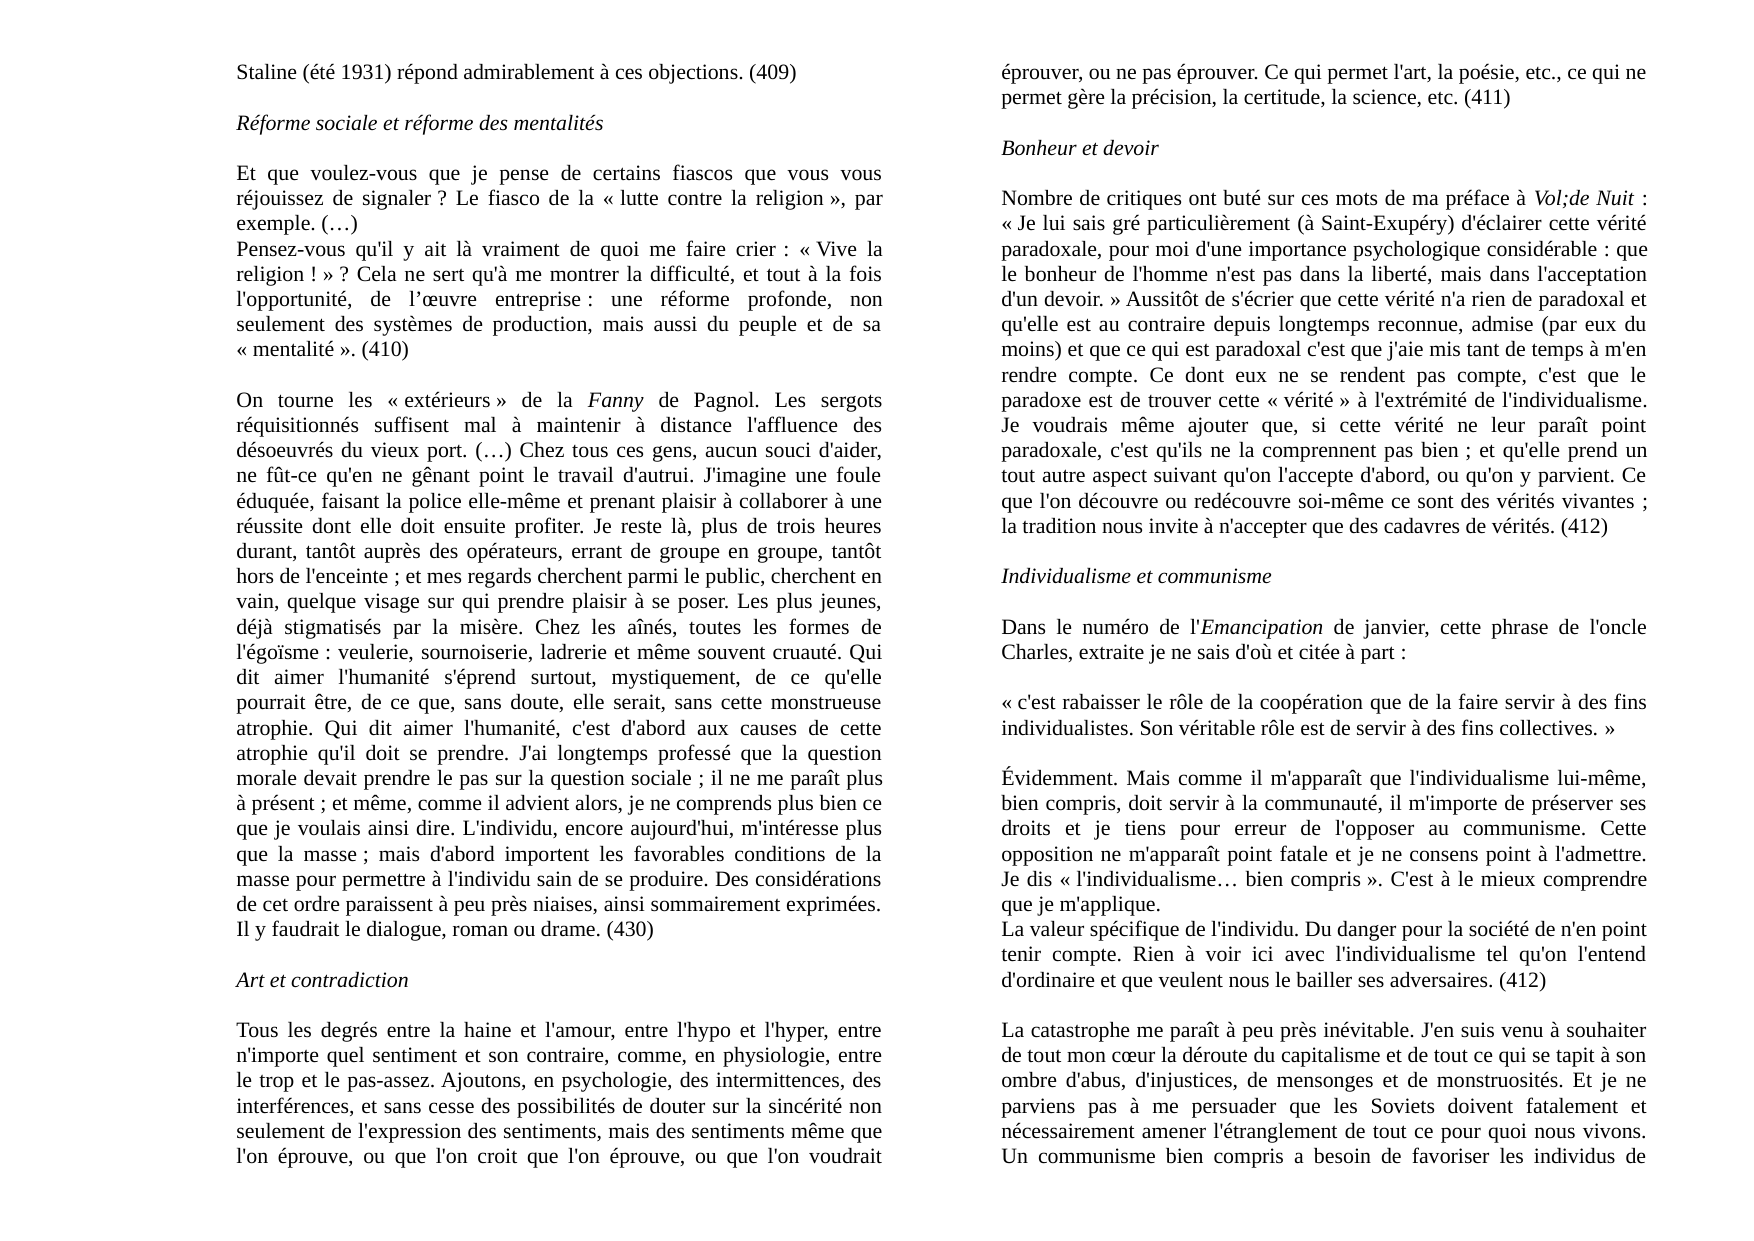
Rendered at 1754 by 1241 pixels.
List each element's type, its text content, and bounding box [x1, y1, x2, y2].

text Bonheur et devoir [1001, 135, 1648, 160]
text Individualisme et communisme [1001, 563, 1648, 588]
text Pensez-vous qu'il y ait là vraiment de quoi me faire crier : « Vive la religion ! » ? Cela ne sert qu'à me montrer la difficulté, et tout à la fois l'opportunité, de l’œuvre entreprise : une réforme profonde, non seulement des systèmes de production, mais aussi du peuple et de sa « mentalité ». (410) [236, 236, 883, 362]
text Évidemment. Mais comme il m'apparaît que l'individualisme lui-même, bien compris, doit servir à la communauté, il m'importe de préserver ses droits et je tiens pour erreur de l'opposer au communisme. Cette opposition ne m'apparaît point fatale et je ne consens point à l'admettre. Je dis « l'individualisme… bien compris ». C'est à le mieux comprendre que je m'applique. [1001, 765, 1648, 916]
text Tous les degrés entre la haine et l'amour, entre l'hypo et l'hyper, entre n'importe quel sentiment et son contraire, comme, en physiologie, entre le trop et le pas-assez. Ajoutons, en psychologie, des intermittences, des interférences, et sans cesse des possibilités de douter sur la sincérité non seulement de l'expression des sentiments, mais des sentiments même que l'on éprouve, ou que l'on croit que l'on éprouve, ou que l'on voudrait [236, 1017, 883, 1168]
text éprouver, ou ne pas éprouver. Ce qui permet l'art, la poésie, etc., ce qui ne permet gère la précision, la certitude, la science, etc. (411) [1001, 59, 1648, 109]
text Staline (été 1931) répond admirablement à ces objections. (409) [236, 59, 883, 84]
text Dans le numéro de l'Emancipation de janvier, cette phrase de l'oncle Charles, extraite je ne sais d'où et citée à part : [1001, 614, 1648, 664]
text On tourne les « extérieurs » de la Fanny de Pagnol. Les sergots réquisitionnés suffisent mal à maintenir à distance l'affluence des désoeuvrés du vieux port. (…) Chez tous ces gens, aucun souci d'aider, ne fût-ce qu'en ne gênant point le travail d'autrui. J'imagine une foule éduquée, faisant la police elle-même et prenant plaisir à collaborer à une réussite dont elle doit ensuite profiter. Je reste là, plus de trois heures durant, tantôt auprès des opérateurs, errant de groupe en groupe, tantôt hors de l'enceinte ; et mes regards cherchent parmi le public, cherchent en vain, quelque visage sur qui prendre plaisir à se poser. Les plus jeunes, déjà stigmatisés par la misère. Chez les aînés, toutes les formes de l'égoïsme : veulerie, sournoiserie, ladrerie et même souvent cruauté. Qui dit aimer l'humanité s'éprend surtout, mystiquement, de ce qu'elle pourrait être, de ce que, sans doute, elle serait, sans cette monstrueuse atrophie. Qui dit aimer l'humanité, c'est d'abord aux causes de cette atrophie qu'il doit se prendre. J'ai longtemps professé que la question morale devait prendre le pas sur la question sociale ; il ne me paraît plus à présent ; et même, comme il advient alors, je ne comprends plus bien ce que je voulais ainsi dire. L'individu, encore aujourd'hui, m'intéresse plus que la masse ; mais d'abord importent les favorables conditions de la masse pour permettre à l'individu sain de se produire. Des considérations de cet ordre paraissent à peu près niaises, ainsi sommairement exprimées. Il y faudrait le dialogue, roman ou drame. (430) [236, 387, 883, 941]
text « c'est rabaisser le rôle de la coopération que de la faire servir à des fins individualistes. Son véritable rôle est de servir à des fins collectives. » [1001, 689, 1648, 740]
text La valeur spécifique de l'individu. Du danger pour la société de n'en point tenir compte. Rien à voir ici avec l'individualisme tel qu'on l'entend d'ordinaire et que veulent nous le bailler ses adversaires. (412) [1001, 916, 1648, 992]
text Nombre de critiques ont buté sur ces mots de ma préface à Vol;de Nuit : « Je lui sais gré particulièrement (à Saint-Exupéry) d'éclairer cette vérité paradoxale, pour moi d'une importance psychologique considérable : que le bonheur de l'homme n'est pas dans la liberté, mais dans l'acceptation d'un devoir. » Aussitôt de s'écrier que cette vérité n'a rien de paradoxal et qu'elle est au contraire depuis longtemps reconnue, admise (par eux du moins) et que ce qui est paradoxal c'est que j'aie mis tant de temps à m'en rendre compte. Ce dont eux ne se rendent pas compte, c'est que le paradoxe est de trouver cette « vérité » à l'extrémité de l'individualisme. Je voudrais même ajouter que, si cette vérité ne leur paraît point paradoxale, c'est qu'ils ne la comprennent pas bien ; et qu'elle prend un tout autre aspect suivant qu'on l'accepte d'abord, ou qu'on y parvient. Ce que l'on découvre ou redécouvre soi-même ce sont des vérités vivantes ; la tradition nous invite à n'accepter que des cadavres de vérités. (412) [1001, 185, 1648, 538]
text La catastrophe me paraît à peu près inévitable. J'en suis venu à souhaiter de tout mon cœur la déroute du capitalisme et de tout ce qui se tapit à son ombre d'abus, d'injustices, de mensonges et de monstruosités. Et je ne parviens pas à me persuader que les Soviets doivent fatalement et nécessairement amener l'étranglement de tout ce pour quoi nous vivons. Un communisme bien compris a besoin de favoriser les individus de [1001, 1017, 1648, 1168]
text Réforme sociale et réforme des mentalités [236, 109, 883, 135]
text Et que voulez-vous que je pense de certains fiascos que vous vous réjouissez de signaler ? Le fiasco de la « lutte contre la religion », par exemple. (…) [236, 160, 883, 236]
text Art et contradiction [236, 967, 883, 992]
